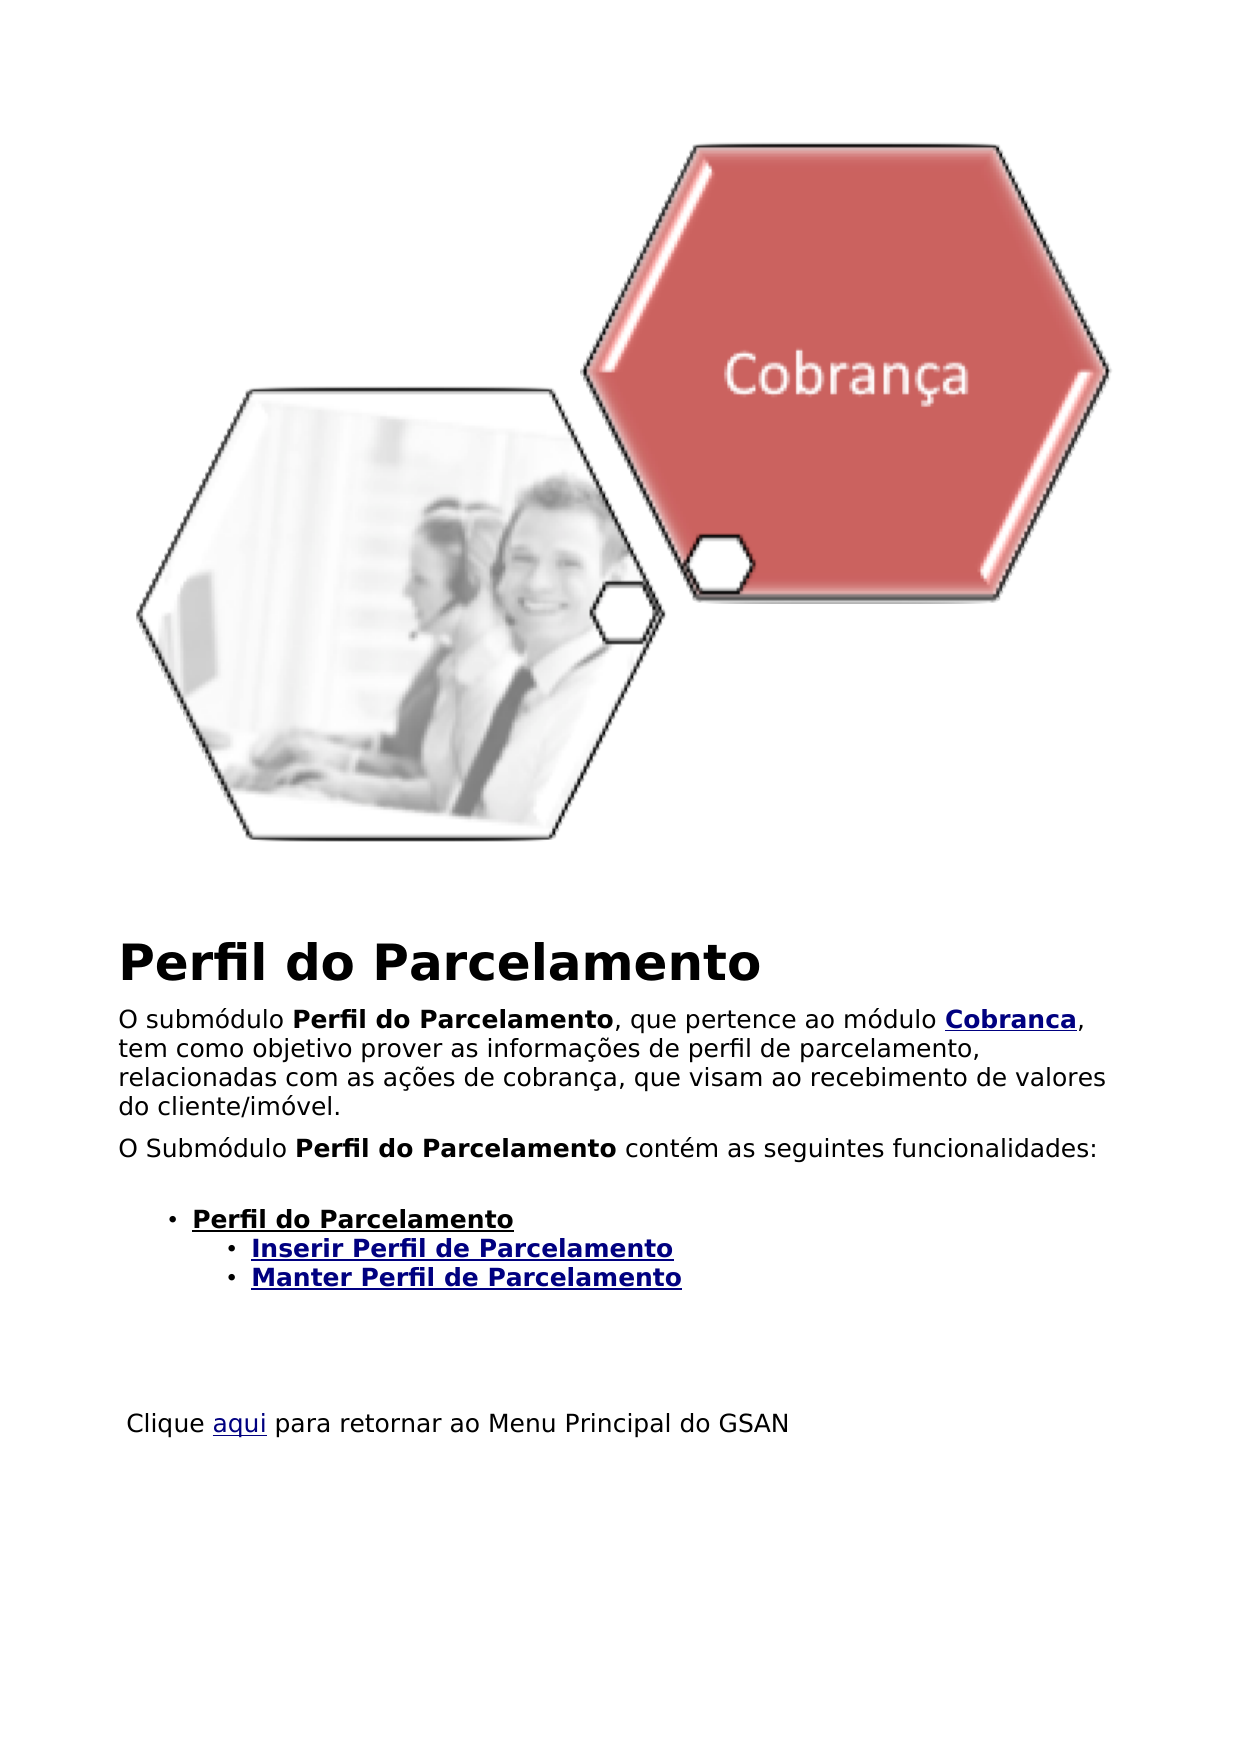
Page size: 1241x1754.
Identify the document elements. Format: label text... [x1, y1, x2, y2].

text Clique aqui para retornar ao Menu Principal do GSAN [118, 1322, 1122, 1439]
list Manter Perfil de Parcelamento [236, 1263, 1122, 1293]
picture [118, 118, 1123, 868]
text O submódulo Perfil do Parcelamento, que pertence ao módulo Cobranca, tem como objetivo prover as informações de perfil de parcelamento, relacionadas com as ações de cobrança, que visam ao recebimento de valores do cliente/imóvel. [118, 1005, 1122, 1121]
list Inserir Perfil de Parcelamento [236, 1234, 1122, 1263]
text O Submódulo Perfil do Parcelamento contém as seguintes funcionalidades: [118, 1134, 1122, 1163]
subtitle Perfil do Parcelamento [118, 934, 1122, 992]
list Perfil do Parcelamento [177, 1205, 1122, 1234]
